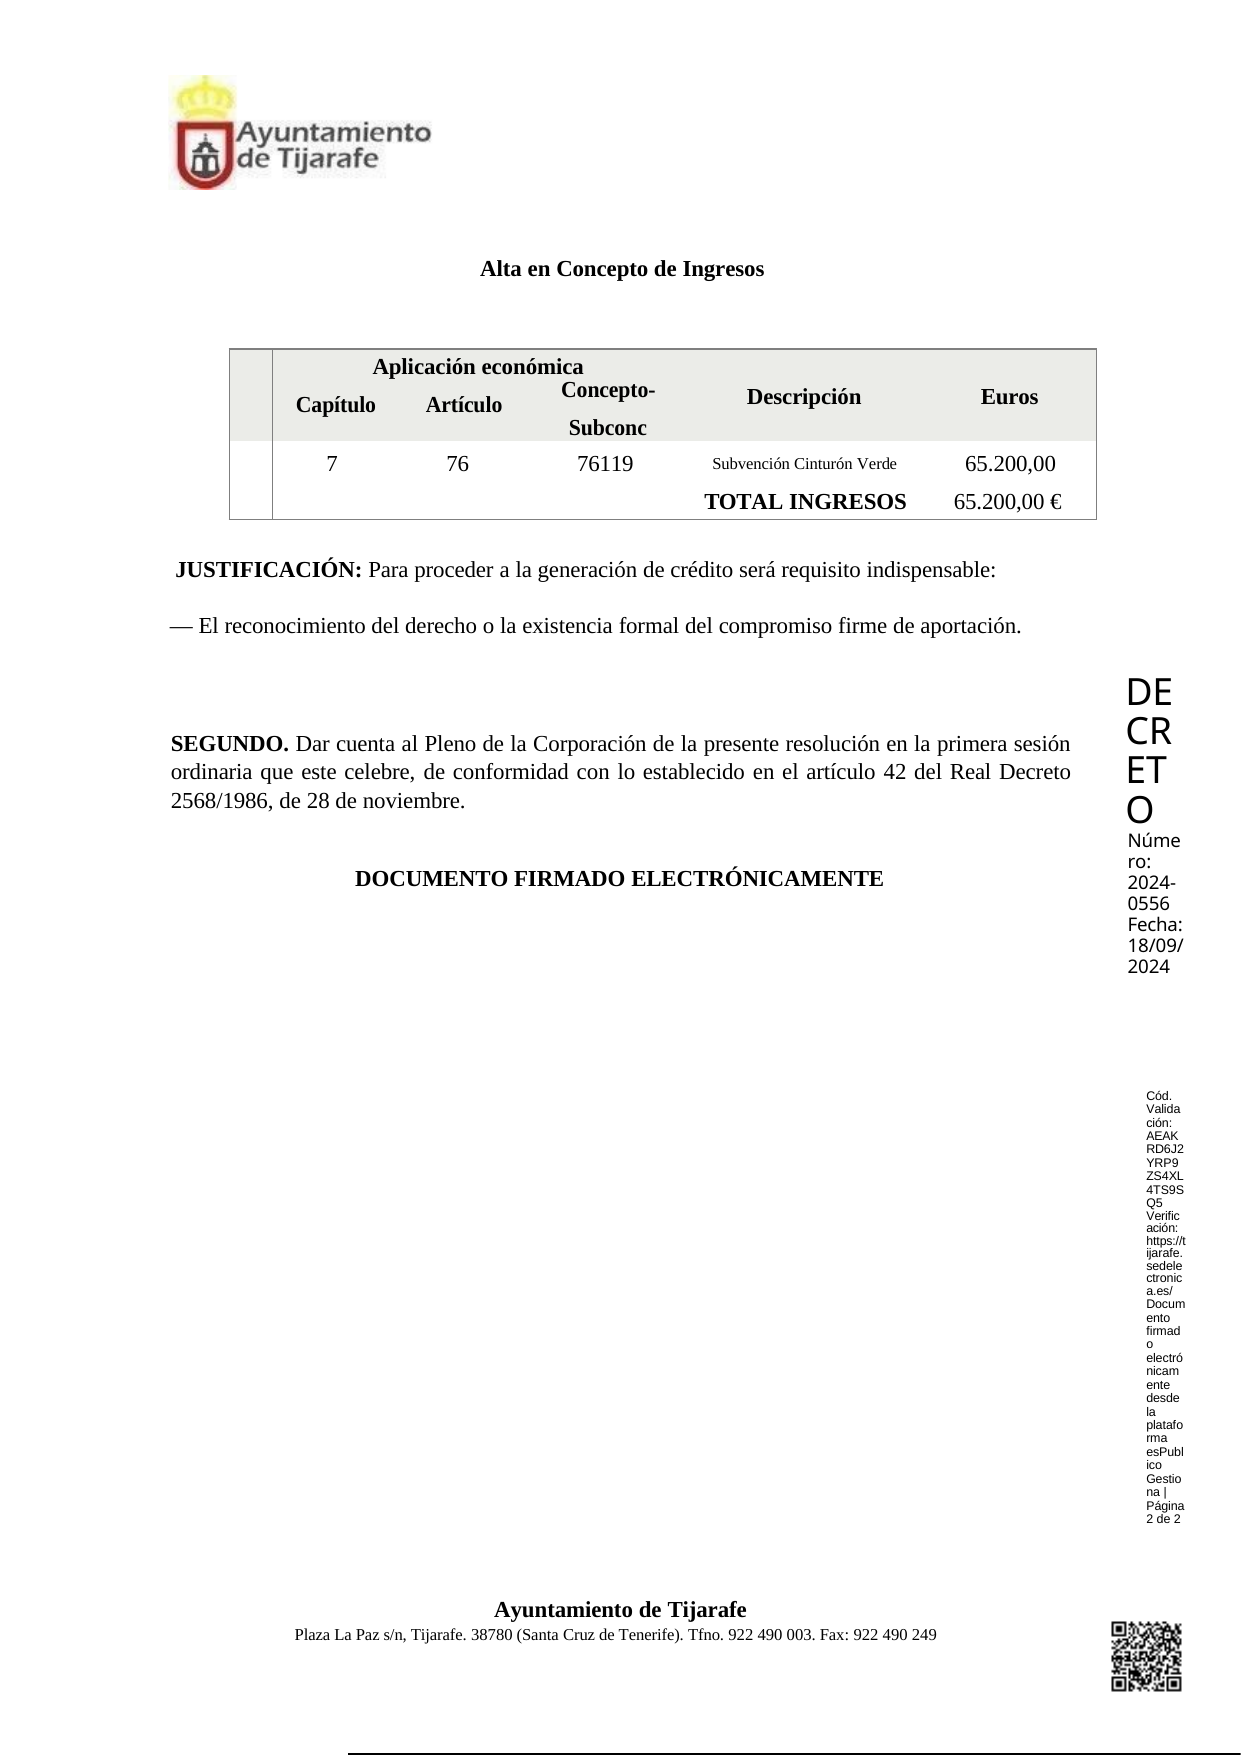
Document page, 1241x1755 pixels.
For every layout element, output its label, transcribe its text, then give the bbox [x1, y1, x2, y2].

table_cell 76119 [523, 441, 669, 518]
table_header Euros [929, 350, 1096, 441]
text Documento firmado electrónicamente desde la plataforma esPublico Gestiona | Página 2 de 2 [1146, 1298, 1186, 1526]
table_cell [230, 441, 272, 518]
text Verificación: https://tijarafe.sedelectronica.es/ [1146, 1210, 1186, 1298]
text DECRETO [1125, 673, 1185, 831]
table_cell 65.200,00 65.200,00 € [929, 441, 1096, 518]
subtitle DOCUMENTO FIRMADO ELECTRÓNICAMENTE [355, 865, 1123, 891]
text [1123, 673, 1185, 1021]
table_cell 76 [392, 441, 523, 518]
text Cód. Validación: AEAKRD6J2YRP9ZS4XL4TS9SQ5 [1146, 1089, 1186, 1210]
table_cell Subvención Cinturón Verde TOTAL INGRESOS [669, 441, 929, 518]
text — El reconocimiento del derecho o la existencia formal del compromiso firme de aportación. [169, 612, 1195, 639]
table_cell 7 [273, 441, 392, 518]
table_header Aplicación económica Capítulo Artículo Concepto- Subconc [273, 350, 669, 441]
text SEGUNDO. Dar cuenta al Pleno de la Corporación de la presente resolución en la primera sesión ordinaria que este celebre, de conformidad con lo establecido en el artículo 42 del Real Decreto 2568/1986, de 28 de noviembre. [171, 730, 1071, 813]
table_header [230, 350, 272, 441]
table_header Descripción [669, 350, 929, 441]
text JUSTIFICACIÓN: Para proceder a la generación de crédito será requisito indispensable: [175, 556, 1195, 583]
subtitle Alta en Concepto de Ingresos [480, 254, 1195, 281]
text Número: 2024-0556 Fecha: 18/09/2024 [1127, 831, 1185, 978]
